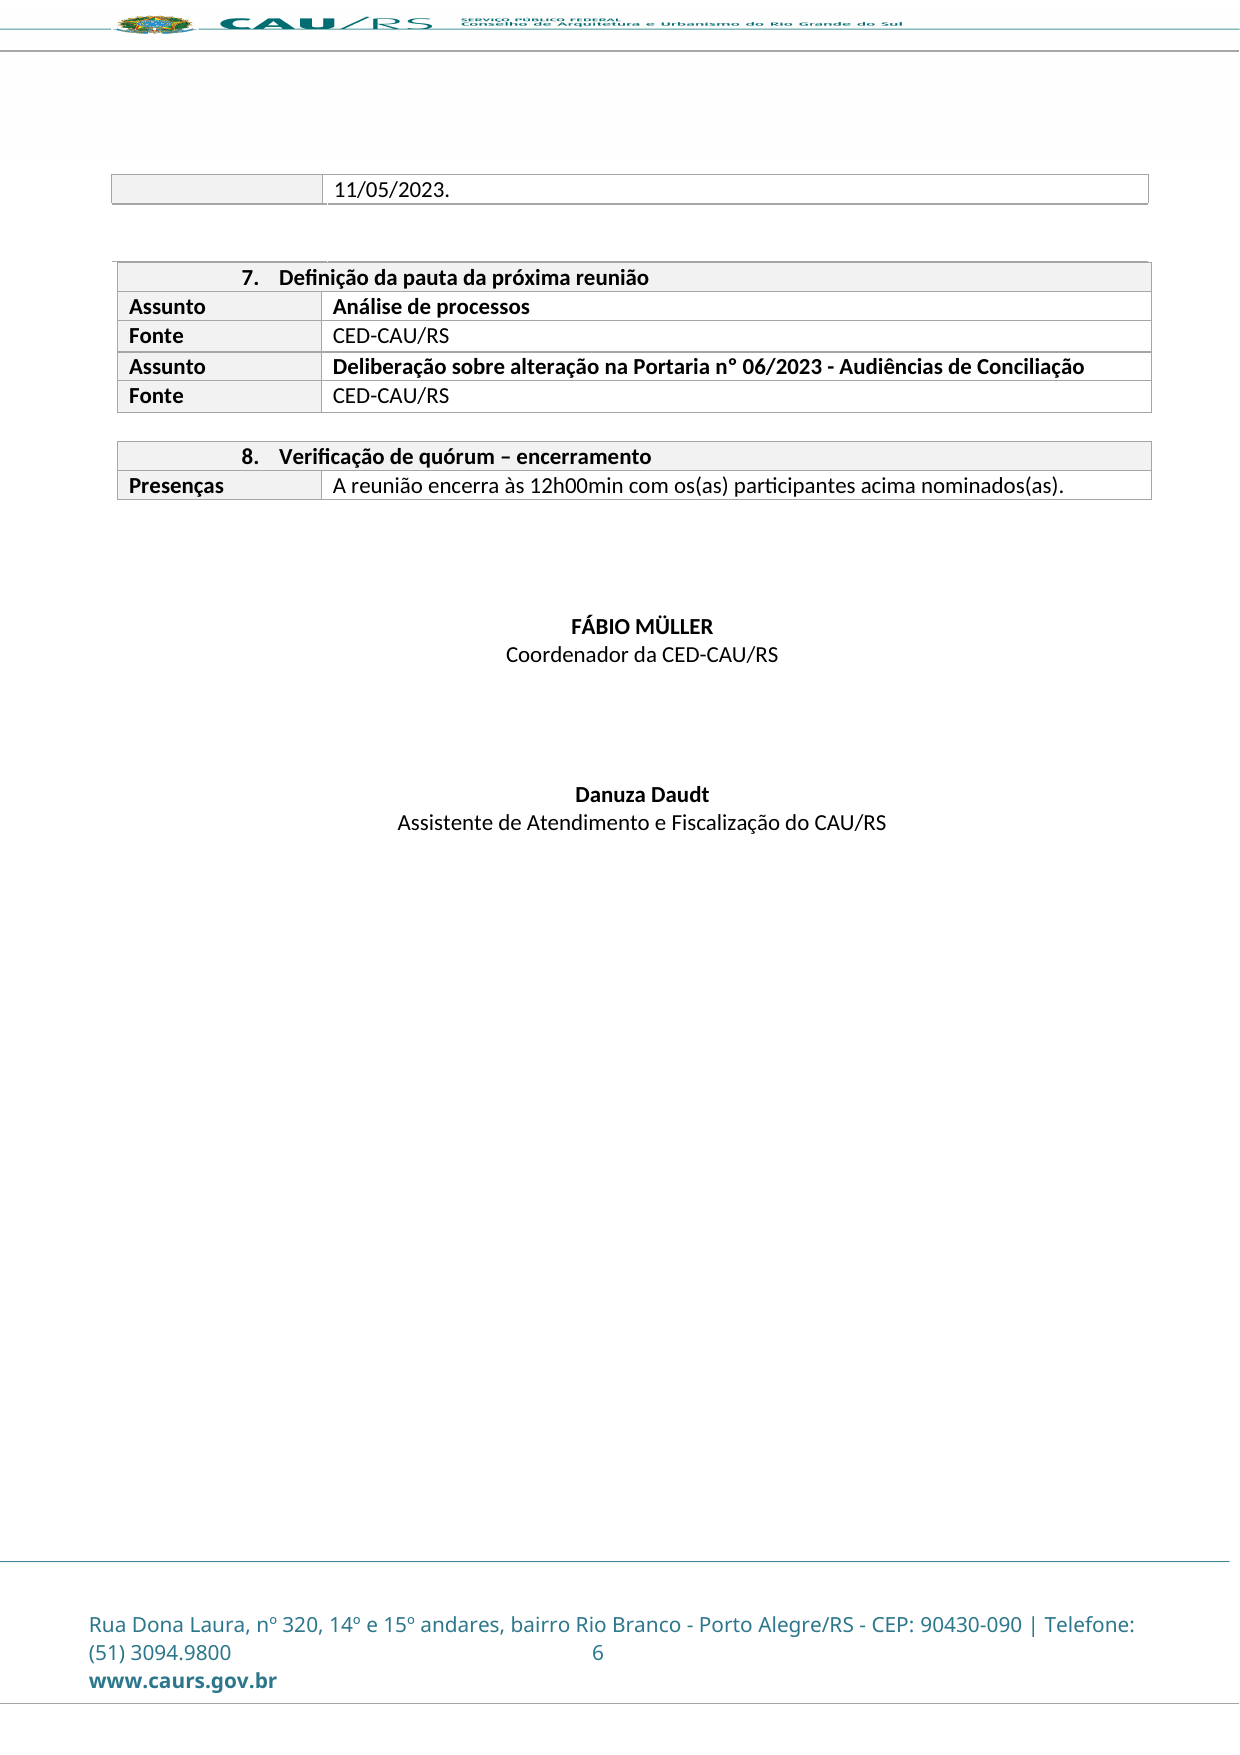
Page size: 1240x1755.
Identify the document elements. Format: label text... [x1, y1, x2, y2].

text Danuza Daudt [148, 780, 1137, 808]
table_cell Assunto [118, 292, 321, 320]
text FÁBIO MÜLLER [148, 612, 1137, 640]
table_cell Deliberação sobre alteração na Portaria nº 06/2023 - Audiências de Conciliação [322, 353, 1151, 380]
table_cell [118, 413, 1151, 441]
table_cell Fonte [118, 321, 321, 351]
text Assistente de Atendimento e Fiscalização do CAU/RS [148, 808, 1137, 836]
table_cell CED-CAU/RS [322, 321, 1151, 351]
table_cell Assunto [118, 353, 321, 380]
table_header Definição da pauta da próxima reunião [118, 263, 1151, 291]
table_cell 11/05/2023. [323, 175, 1148, 203]
table_cell CED-CAU/RS [322, 381, 1151, 412]
text Coordenador da CED-CAU/RS [148, 640, 1137, 668]
table_cell [112, 175, 322, 203]
table_cell [328, 205, 1148, 261]
table_cell Análise de processos [322, 292, 1151, 320]
table_cell [112, 205, 327, 261]
table_cell Fonte [118, 381, 321, 412]
table_cell A reunião encerra às 12h00min com os(as) participantes acima nominados(as). [322, 471, 1151, 499]
table_cell Verificação de quórum – encerramento [118, 442, 1151, 470]
table_cell Presenças [118, 471, 321, 499]
